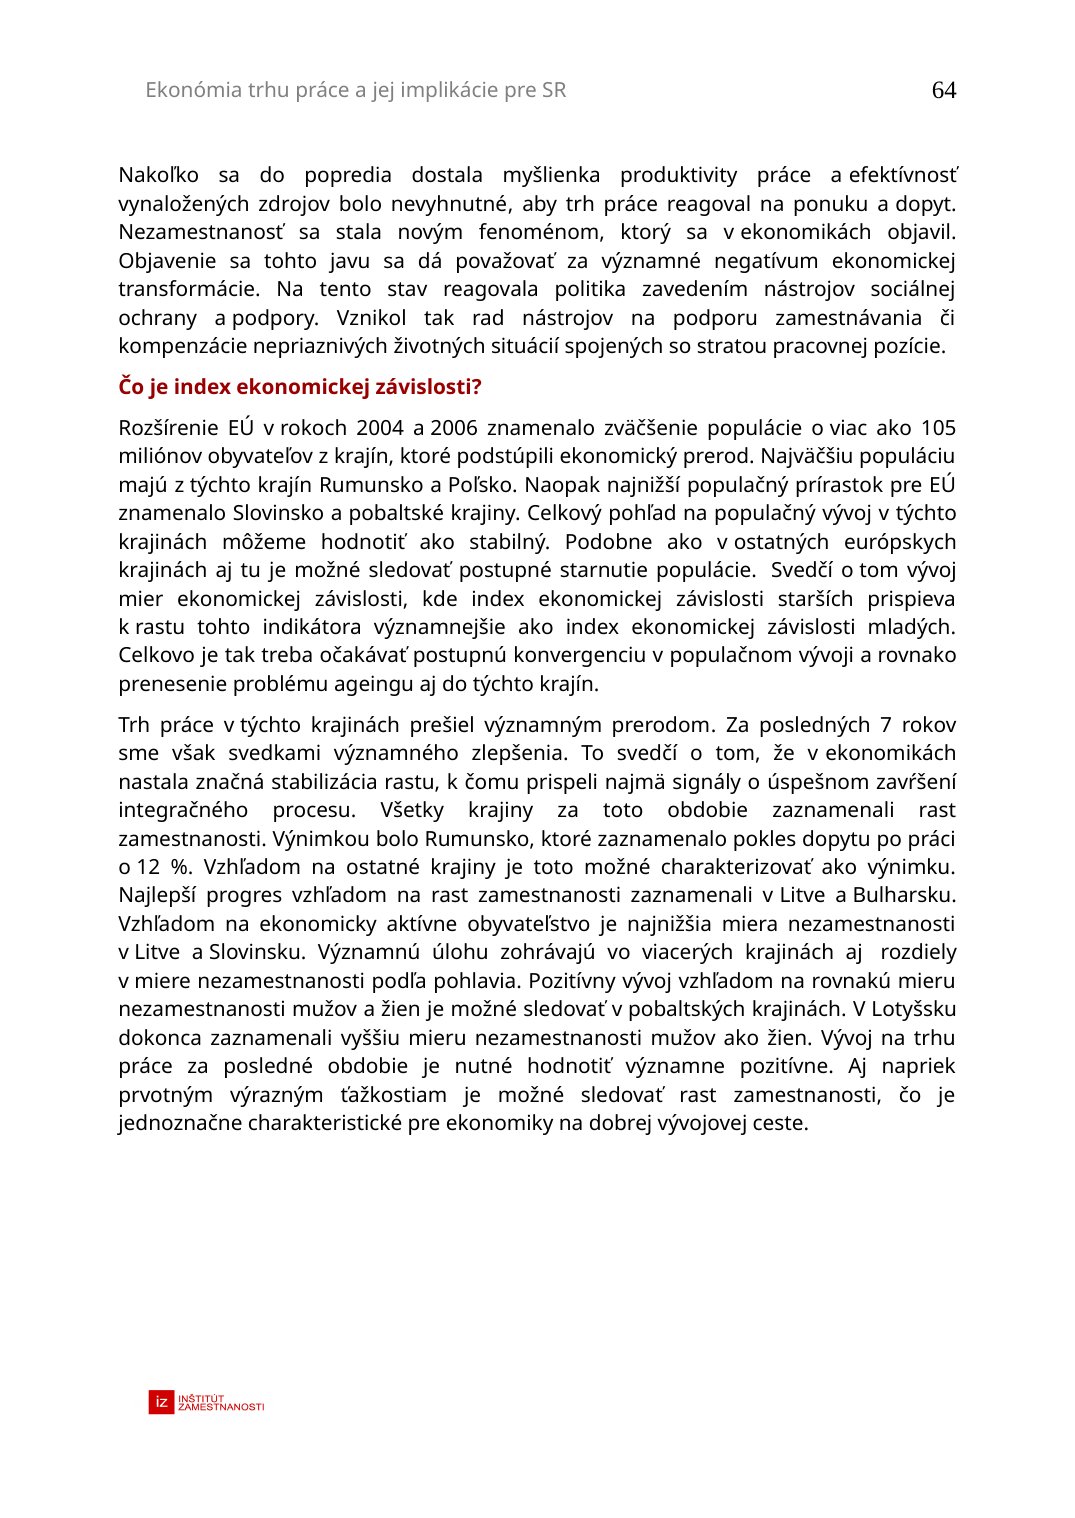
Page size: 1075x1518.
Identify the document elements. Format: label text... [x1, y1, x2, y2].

text Trh práce v týchto krajinách prešiel významným prerodom. Za posledných 7 rokov sme však svedkami významného zlepšenia. To svedčí o tom, že v ekonomikách nastala značná stabilizácia rastu, k čomu prispeli najmä signály o úspešnom zavŕšení integračného procesu. Všetky krajiny za toto obdobie zaznamenali rast zamestnanosti. Výnimkou bolo Rumunsko, ktoré zaznamenalo pokles dopytu po práci o 12 %. Vzhľadom na ostatné krajiny je toto možné charakterizovať ako výnimku. Najlepší progres vzhľadom na rast zamestnanosti zaznamenali v Litve a Bulharsku. Vzhľadom na ekonomicky aktívne obyvateľstvo je najnižšia miera nezamestnanosti v Litve a Slovinsku. Významnú úlohu zohrávajú vo viacerých krajinách aj rozdiely v miere nezamestnanosti podľa pohlavia. Pozitívny vývoj vzhľadom na rovnakú mieru nezamestnanosti mužov a žien je možné sledovať v pobaltských krajinách. V Lotyšsku dokonca zaznamenali vyššiu mieru nezamestnanosti mužov ako žien. Vývoj na trhu práce za posledné obdobie je nutné hodnotiť významne pozitívne. Aj napriek prvotným výrazným ťažkostiam je možné sledovať rast zamestnanosti, čo je jednoznačne charakteristické pre ekonomiky na dobrej vývojovej ceste. [118, 710, 957, 1137]
text Čo je index ekonomickej závislosti? [118, 372, 957, 401]
picture [134, 1370, 278, 1434]
text Rozšírenie EÚ v rokoch 2004 a 2006 znamenalo zväčšenie populácie o viac ako 105 miliónov obyvateľov z krajín, ktoré podstúpili ekonomický prerod. Najväčšiu populáciu majú z týchto krajín Rumunsko a Poľsko. Naopak najnižší populačný prírastok pre EÚ znamenalo Slovinsko a pobaltské krajiny. Celkový pohľad na populačný vývoj v týchto krajinách môžeme hodnotiť ako stabilný. Podobne ako v ostatných európskych krajinách aj tu je možné sledovať postupné starnutie populácie. Svedčí o tom vývoj mier ekonomickej závislosti, kde index ekonomickej závislosti starších prispieva k rastu tohto indikátora významnejšie ako index ekonomickej závislosti mladých. Celkovo je tak treba očakávať postupnú konvergenciu v populačnom vývoji a rovnako prenesenie problému ageingu aj do týchto krajín. [118, 413, 957, 697]
text Nakoľko sa do popredia dostala myšlienka produktivity práce a efektívnosť vynaložených zdrojov bolo nevyhnutné, aby trh práce reagoval na ponuku a dopyt. Nezamestnanosť sa stala novým fenoménom, ktorý sa v ekonomikách objavil. Objavenie sa tohto javu sa dá považovať za významné negatívum ekonomickej transformácie. Na tento stav reagovala politika zavedením nástrojov sociálnej ochrany a podpory. Vznikol tak rad nástrojov na podporu zamestnávania či kompenzácie nepriaznivých životných situácií spojených so stratou pracovnej pozície. [118, 161, 957, 360]
